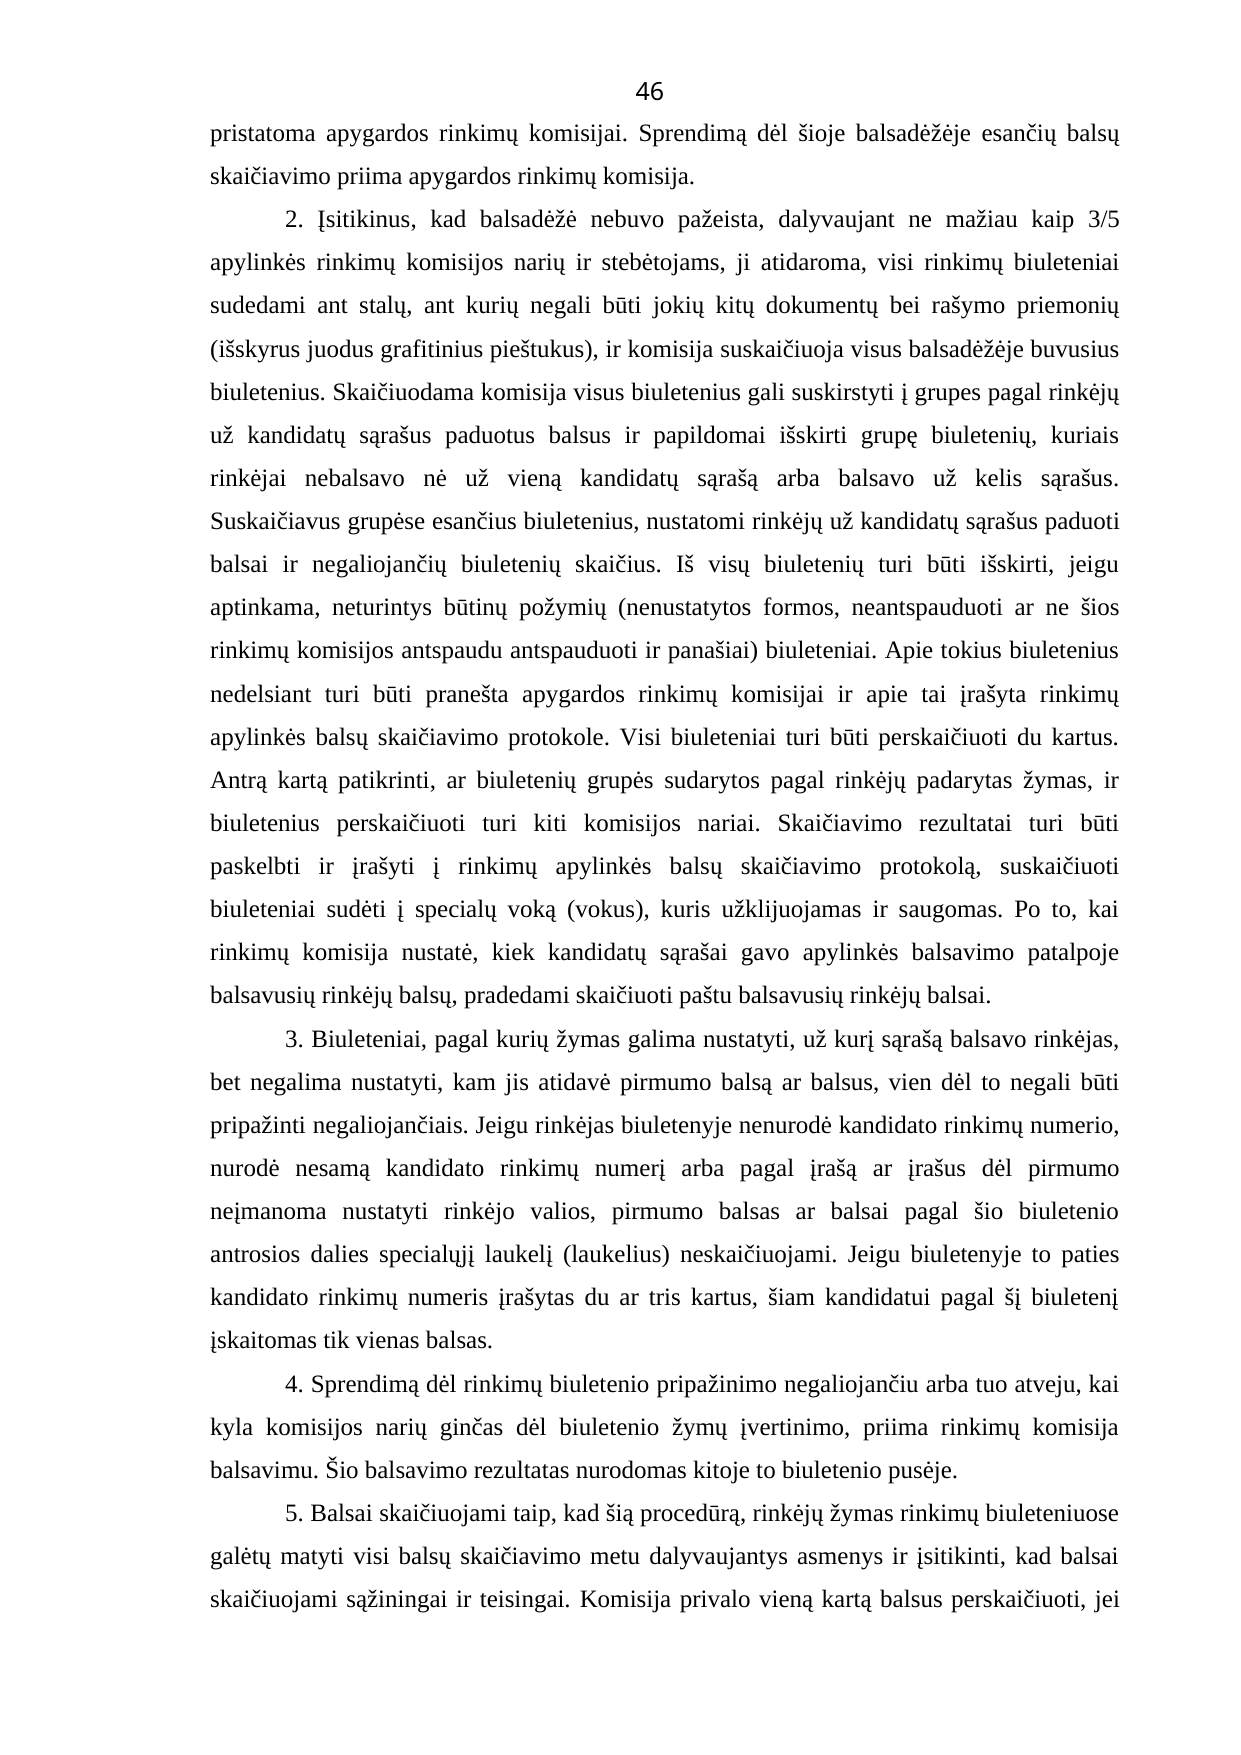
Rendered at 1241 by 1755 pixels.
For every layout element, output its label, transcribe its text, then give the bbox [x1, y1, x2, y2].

text 5. Balsai skaičiuojami taip, kad šią procedūrą, rinkėjų žymas rinkimų biuleteniuose galėtų matyti visi balsų skaičiavimo metu dalyvaujantys asmenys ir įsitikinti, kad balsai skaičiuojami sąžiningai ir teisingai. Komisija privalo vieną kartą balsus perskaičiuoti, jei [210, 1498, 1120, 1613]
text 2. Įsitikinus, kad balsadėžė nebuvo pažeista, dalyvaujant ne mažiau kaip 3/5 apylinkės rinkimų komisijos narių ir stebėtojams, ji atidaroma, visi rinkimų biuleteniai sudedami ant stalų, ant kurių negali būti jokių kitų dokumentų bei rašymo priemonių (išskyrus juodus grafitinius pieštukus), ir komisija suskaičiuoja visus balsadėžėje buvusius biuletenius. Skaičiuodama komisija visus biuletenius gali suskirstyti į grupes pagal rinkėjų už kandidatų sąrašus paduotus balsus ir papildomai išskirti grupę biuletenių, kuriais rinkėjai nebalsavo nė už vieną kandidatų sąrašą arba balsavo už kelis sąrašus. Suskaičiavus grupėse esančius biuletenius, nustatomi rinkėjų už kandidatų sąrašus paduoti balsai ir negaliojančių biuletenių skaičius. Iš visų biuletenių turi būti išskirti, jeigu aptinkama, neturintys būtinų požymių (nenustatytos formos, neantspauduoti ar ne šios rinkimų komisijos antspaudu antspauduoti ir panašiai) biuleteniai. Apie tokius biuletenius nedelsiant turi būti pranešta apygardos rinkimų komisijai ir apie tai įrašyta rinkimų apylinkės balsų skaičiavimo protokole. Visi biuleteniai turi būti perskaičiuoti du kartus. Antrą kartą patikrinti, ar biuletenių grupės sudarytos pagal rinkėjų padarytas žymas, ir biuletenius perskaičiuoti turi kiti komisijos nariai. Skaičiavimo rezultatai turi būti paskelbti ir įrašyti į rinkimų apylinkės balsų skaičiavimo protokolą, suskaičiuoti biuleteniai sudėti į specialų voką (vokus), kuris užklijuojamas ir saugomas. Po to, kai rinkimų komisija nustatė, kiek kandidatų sąrašai gavo apylinkės balsavimo patalpoje balsavusių rinkėjų balsų, pradedami skaičiuoti paštu balsavusių rinkėjų balsai. [210, 204, 1120, 1009]
text 4. Sprendimą dėl rinkimų biuletenio pripažinimo negaliojančiu arba tuo atveju, kai kyla komisijos narių ginčas dėl biuletenio žymų įvertinimo, priima rinkimų komisija balsavimu. Šio balsavimo rezultatas nurodomas kitoje to biuletenio pusėje. [210, 1369, 1120, 1484]
text 3. Biuleteniai, pagal kurių žymas galima nustatyti, už kurį sąrašą balsavo rinkėjas, bet negalima nustatyti, kam jis atidavė pirmumo balsą ar balsus, vien dėl to negali būti pripažinti negaliojančiais. Jeigu rinkėjas biuletenyje nenurodė kandidato rinkimų numerio, nurodė nesamą kandidato rinkimų numerį arba pagal įrašą ar įrašus dėl pirmumo neįmanoma nustatyti rinkėjo valios, pirmumo balsas ar balsai pagal šio biuletenio antrosios dalies specialųjį laukelį (laukelius) neskaičiuojami. Jeigu biuletenyje to paties kandidato rinkimų numeris įrašytas du ar tris kartus, šiam kandidatui pagal šį biuletenį įskaitomas tik vienas balsas. [210, 1024, 1120, 1354]
text pristatoma apygardos rinkimų komisijai. Sprendimą dėl šioje balsadėžėje esančių balsų skaičiavimo priima apygardos rinkimų komisija. [210, 118, 1120, 190]
